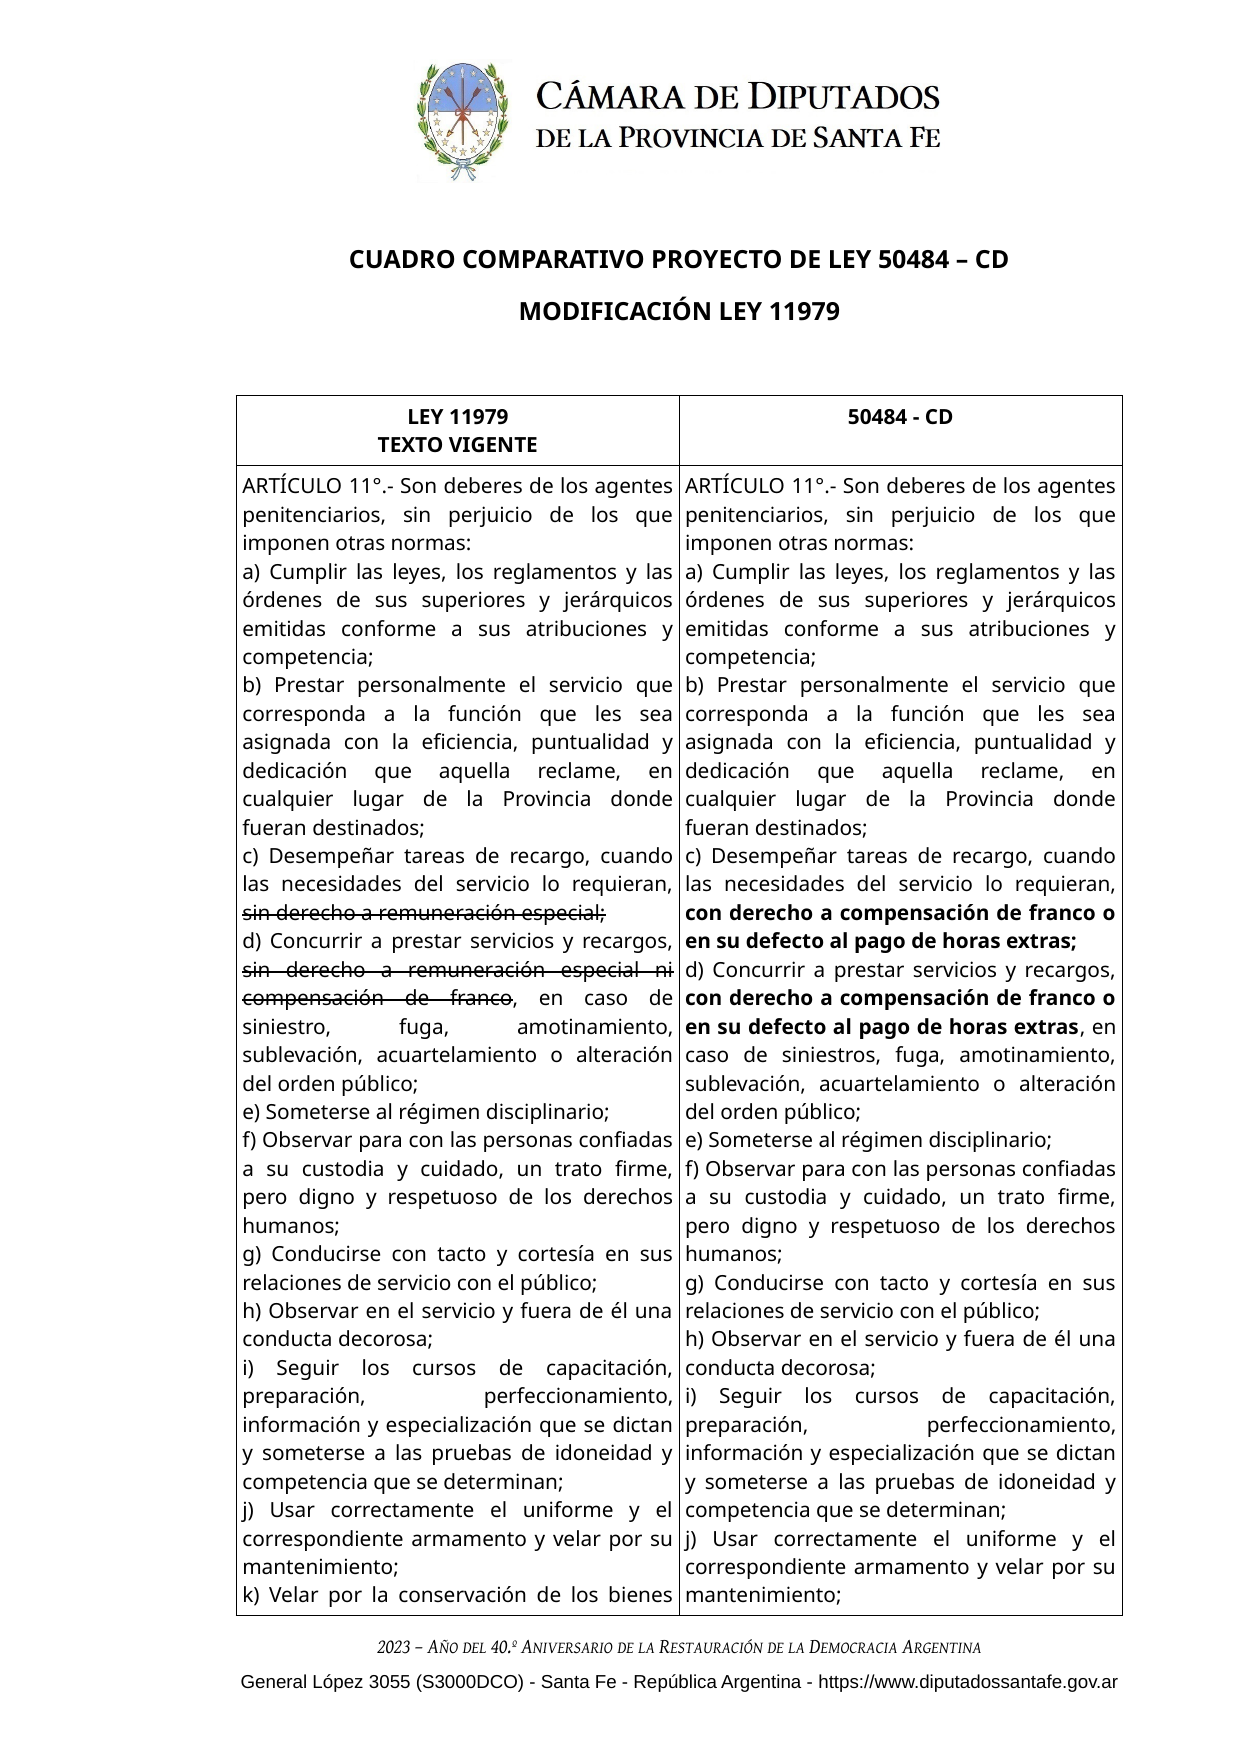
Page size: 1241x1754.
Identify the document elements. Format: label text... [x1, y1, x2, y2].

text MODIFICACIÓN LEY 11979 [236, 293, 1122, 327]
table_cell ARTÍCULO 11°.- Son deberes de los agentes penitenciarios, sin perjuicio de los que imponen otras normas: a) Cumplir las leyes, los reglamentos y las órdenes de sus superiores y jerárquicos emitidas conforme a sus atribuciones y competencia; b) Prestar personalmente el servicio que corresponda a la función que les sea asignada con la eficiencia, puntualidad y dedicación que aquella reclame, en cualquier lugar de la Provincia donde fueran destinados; c) Desempeñar tareas de recargo, cuando las necesidades del servicio lo requieran, sin derecho a remuneración especial; d) Concurrir a prestar servicios y recargos, sin derecho a remuneración especial ni compensación de franco, en caso de siniestro, fuga, amotinamiento, sublevación, acuartelamiento o alteración del orden público; e) Someterse al régimen disciplinario; f) Observar para con las personas confiadas a su custodia y cuidado, un trato firme, pero digno y respetuoso de los derechos humanos; g) Conducirse con tacto y cortesía en sus relaciones de servicio con el público; h) Observar en el servicio y fuera de él una conducta decorosa; i) Seguir los cursos de capacitación, preparación, perfeccionamiento, información y especialización que se dictan y someterse a las pruebas de idoneidad y competencia que se determinan; j) Usar correctamente el uniforme y el correspondiente armamento y velar por su mantenimiento; k) Velar por la conservación de los bienes [237, 466, 679, 1615]
table_cell ARTÍCULO 11°.- Son deberes de los agentes penitenciarios, sin perjuicio de los que imponen otras normas: a) Cumplir las leyes, los reglamentos y las órdenes de sus superiores y jerárquicos emitidas conforme a sus atribuciones y competencia; b) Prestar personalmente el servicio que corresponda a la función que les sea asignada con la eficiencia, puntualidad y dedicación que aquella reclame, en cualquier lugar de la Provincia donde fueran destinados; c) Desempeñar tareas de recargo, cuando las necesidades del servicio lo requieran, con derecho a compensación de franco o en su defecto al pago de horas extras; d) Concurrir a prestar servicios y recargos, con derecho a compensación de franco o en su defecto al pago de horas extras, en caso de siniestros, fuga, amotinamiento, sublevación, acuartelamiento o alteración del orden público; e) Someterse al régimen disciplinario; f) Observar para con las personas confiadas a su custodia y cuidado, un trato firme, pero digno y respetuoso de los derechos humanos; g) Conducirse con tacto y cortesía en sus relaciones de servicio con el público; h) Observar en el servicio y fuera de él una conducta decorosa; i) Seguir los cursos de capacitación, preparación, perfeccionamiento, información y especialización que se dictan y someterse a las pruebas de idoneidad y competencia que se determinan; j) Usar correctamente el uniforme y el correspondiente armamento y velar por su mantenimiento; [680, 466, 1122, 1615]
table_header LEY 11979 TEXTO VIGENTE [237, 396, 679, 465]
table_header 50484 - CD [680, 396, 1122, 465]
picture [413, 59, 945, 183]
text CUADRO COMPARATIVO PROYECTO DE LEY 50484 – CD [236, 242, 1122, 276]
